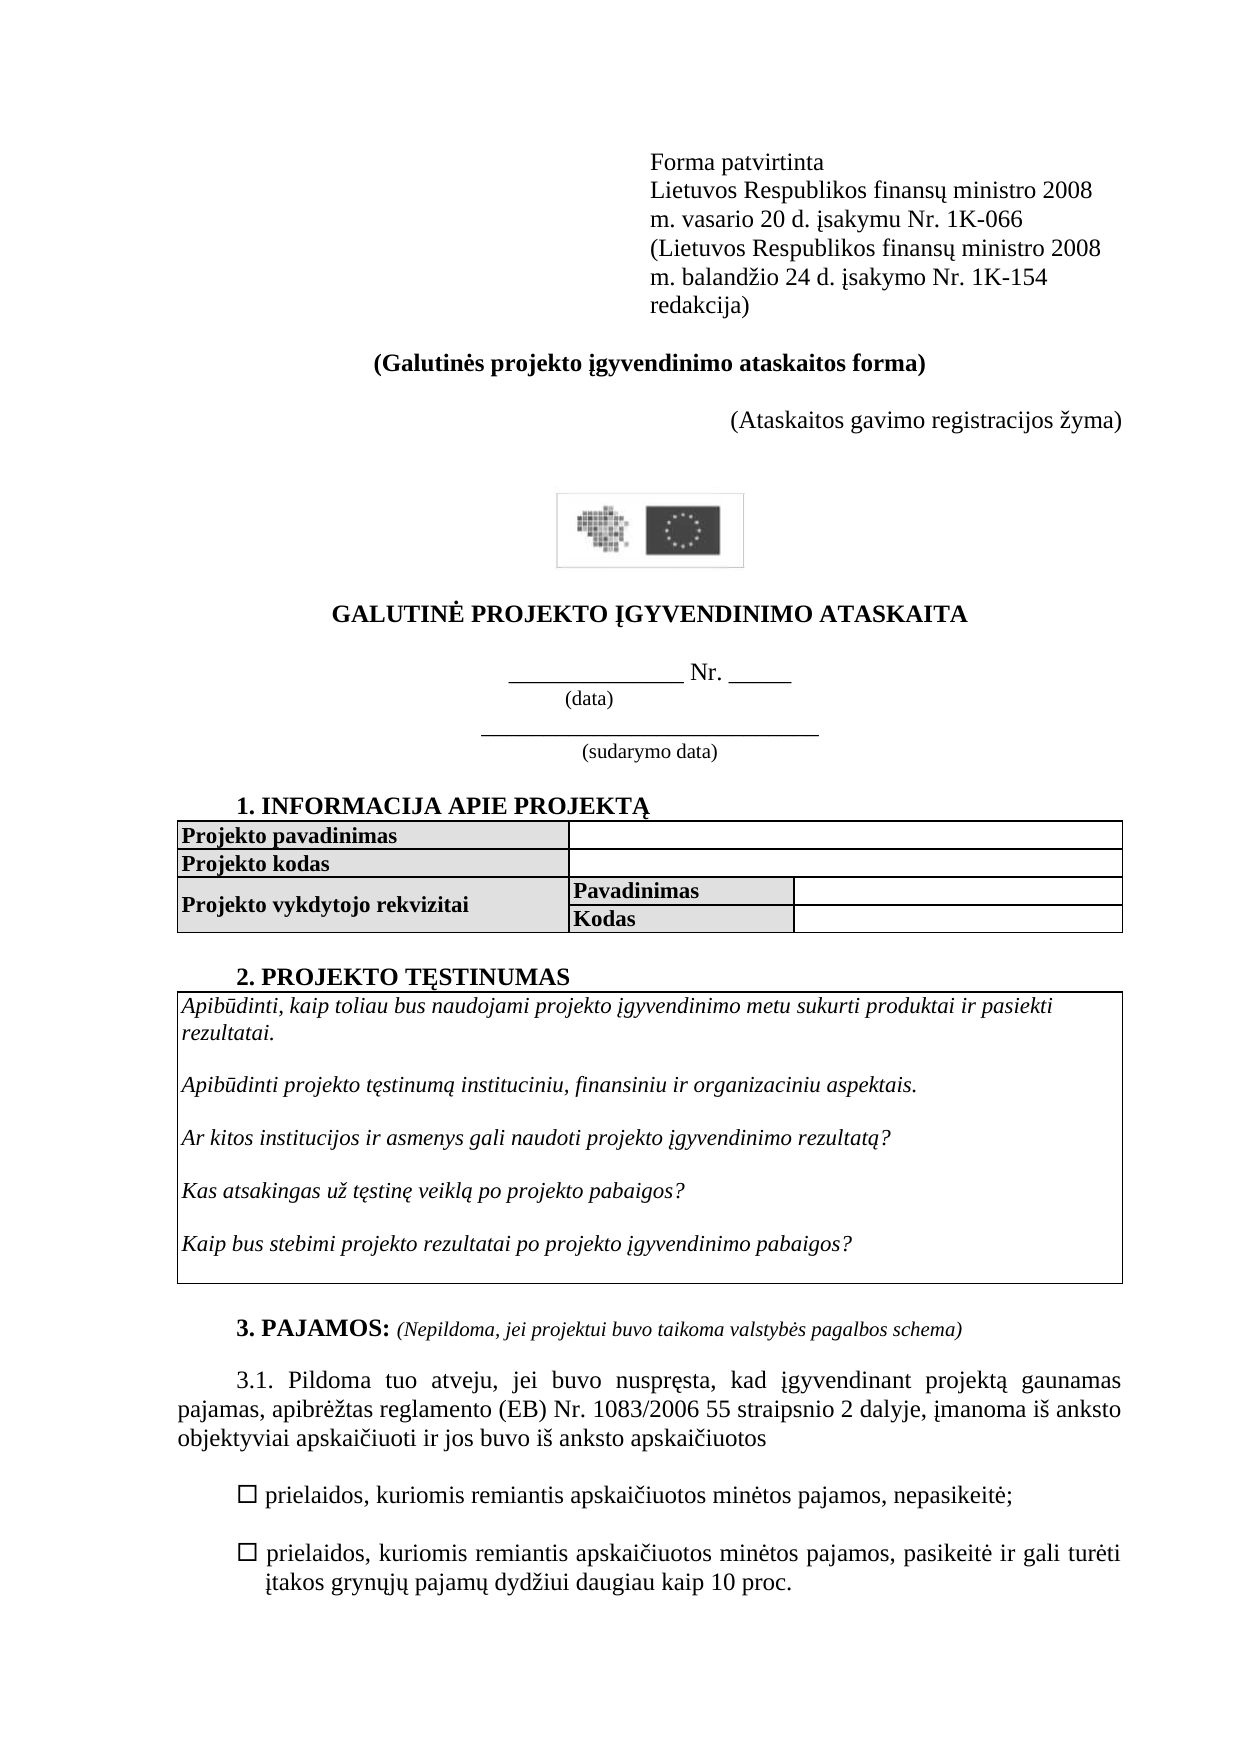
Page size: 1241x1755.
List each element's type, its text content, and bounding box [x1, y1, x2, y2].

table_cell Pavadinimas [570, 878, 793, 904]
table_cell Kodas [570, 906, 793, 932]
text [] prielaidos, kuriomis remiantis apskaičiuotos minėtos pajamos, nepasikeitė; [236, 1481, 1122, 1509]
text Forma patvirtinta [650, 147, 1122, 176]
table_header [570, 822, 1122, 848]
text GALUTINĖ PROJEKTO ĮGYVENDINIMO ATASKAITA [177, 599, 1122, 628]
text [] prielaidos, kuriomis remiantis apskaičiuotos minėtos pajamos, pasikeitė ir gali turėti įtakos grynųjų pajamų dydžiui daugiau kaip 10 proc. [236, 1538, 1122, 1596]
text (Lietuvos Respublikos finansų ministro 2008 m. balandžio 24 d. įsakymo Nr. 1K-154 redakcija) [650, 233, 1122, 319]
text (sudarymo data) [177, 739, 1122, 763]
text (Ataskaitos gavimo registracijos žyma) [649, 406, 1122, 434]
text ______________ Nr. _____ [177, 657, 1122, 686]
text (Europos Sąjungos vėliava) [177, 463, 1122, 571]
table_header Projekto pavadinimas [178, 822, 568, 848]
text 3. PAJAMOS: (Nepildoma, jei projektui buvo taikoma valstybės pagalbos schema) [177, 1313, 1122, 1341]
text 1. INFORMACIJA APIE PROJEKTĄ [177, 791, 1122, 820]
text (data) [177, 686, 1122, 710]
table_cell [795, 878, 1122, 904]
table_cell [570, 850, 1122, 876]
text ___________________________ [177, 710, 1122, 739]
text (Galutinės projekto įgyvendinimo ataskaitos forma) [177, 348, 1122, 377]
table_cell Projekto vykdytojo rekvizitai [178, 878, 568, 932]
text Lietuvos Respublikos finansų ministro 2008 m. vasario 20 d. įsakymu Nr. 1K-066 [650, 176, 1122, 233]
text 2. PROJEKTO TĘSTINUMAS [177, 962, 1122, 991]
text 3.1. Pildoma tuo atveju, jei buvo nuspręsta, kad įgyvendinant projektą gaunamas pajamas, apibrėžtas reglamento (EB) Nr. 1083/2006 55 straipsnio 2 dalyje, įmanoma iš anksto objektyviai apskaičiuoti ir jos buvo iš anksto apskaičiuotos [177, 1366, 1122, 1452]
table_cell [795, 906, 1122, 932]
table_cell Projekto kodas [178, 850, 568, 876]
